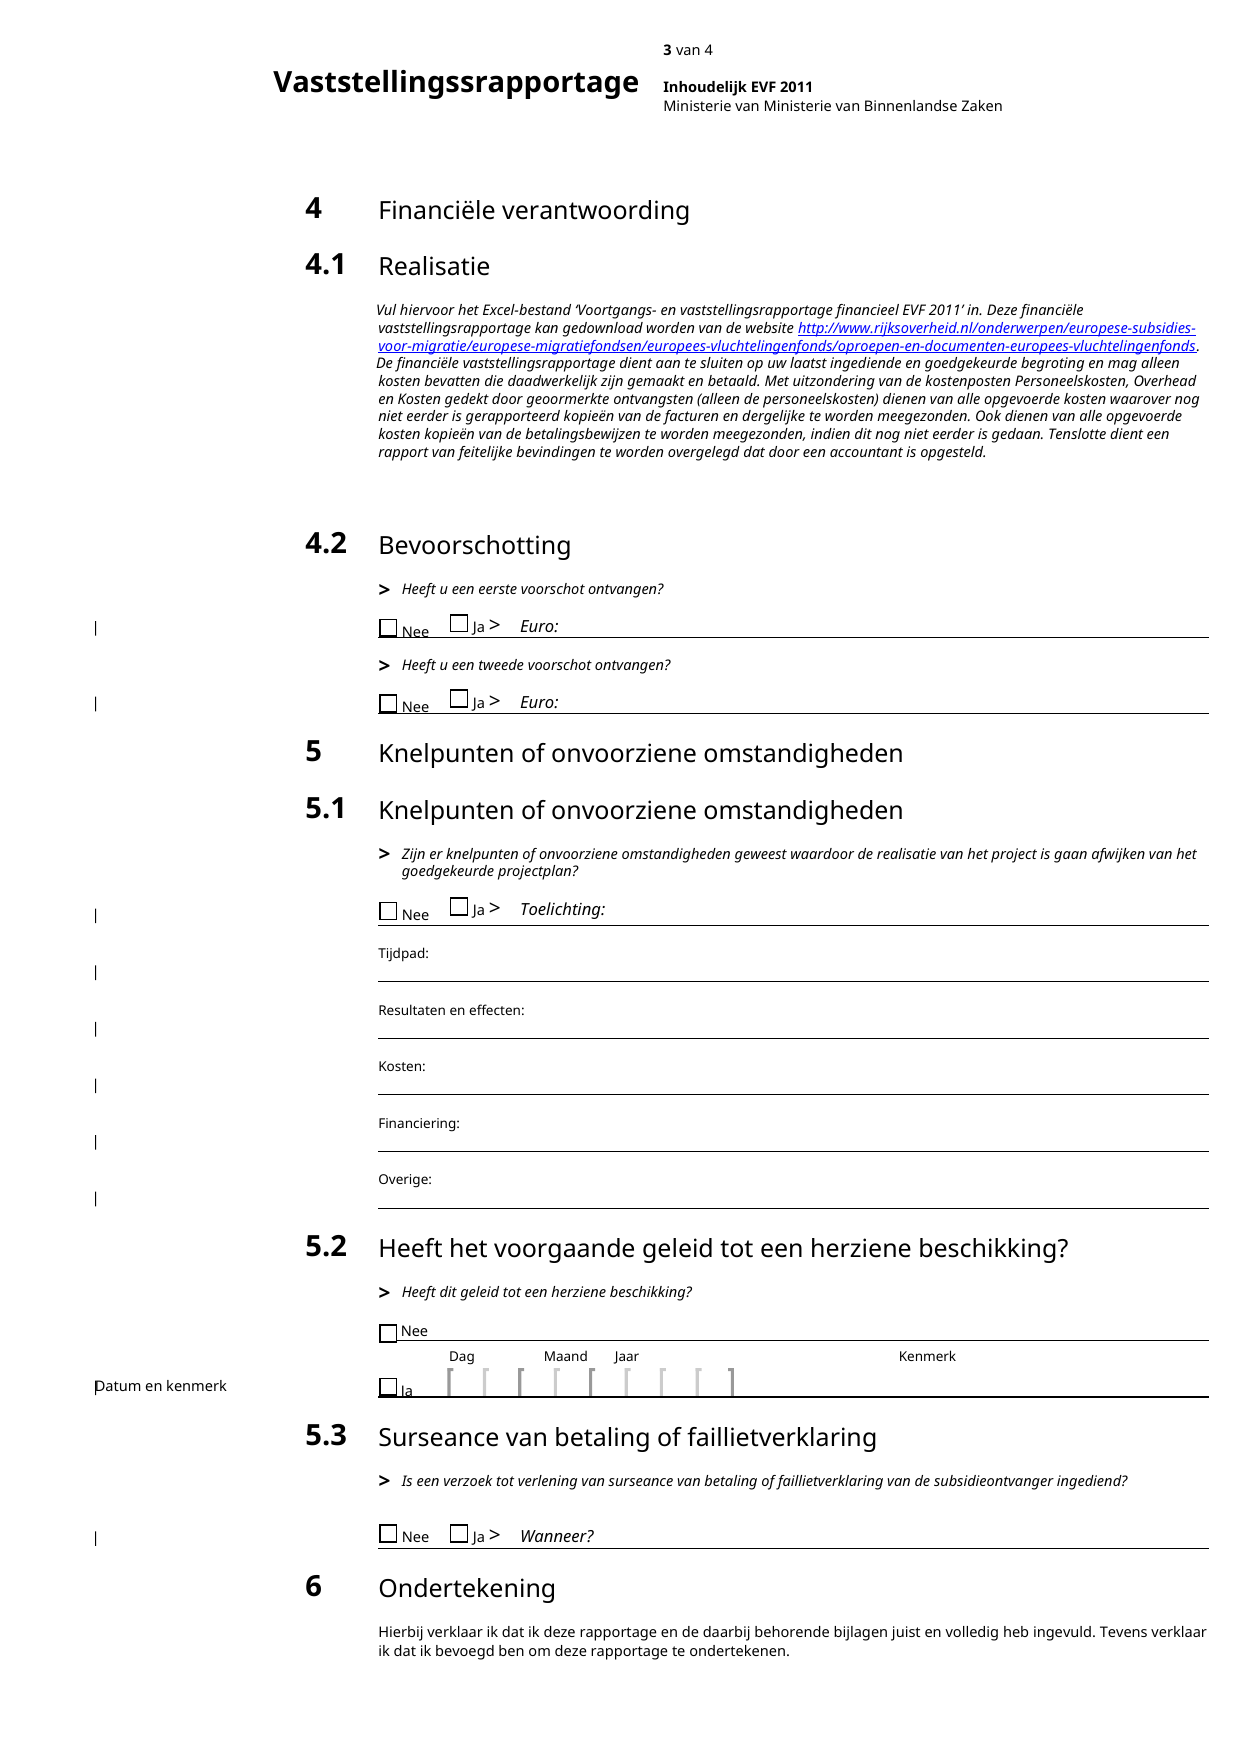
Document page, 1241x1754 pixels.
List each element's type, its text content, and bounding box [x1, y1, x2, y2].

table_cell Heeft het voorgaande geleid tot een herziene beschikking? [378, 1226, 1209, 1264]
table_cell [95, 637, 378, 656]
table_cell [378, 1132, 1209, 1151]
table_cell [378, 1019, 1209, 1038]
table_cell [95, 1151, 378, 1170]
table_cell Ja > Euro: [449, 694, 614, 713]
table_cell [378, 1189, 1209, 1207]
table_cell [95, 788, 305, 826]
table_cell Datum en kenmerk [95, 1378, 378, 1396]
table_cell [95, 826, 1209, 845]
table_cell [95, 963, 378, 981]
table_cell [614, 1529, 1209, 1547]
table_cell [95, 1113, 378, 1132]
table_cell [95, 1453, 1209, 1472]
table_cell > Heeft dit geleid tot een herziene beschikking? [378, 1283, 1209, 1321]
table_cell 5 [305, 732, 378, 769]
table_cell [95, 1208, 378, 1226]
table_cell [95, 283, 1209, 301]
table_cell [95, 1415, 305, 1453]
table_cell [449, 926, 614, 943]
table_cell 4 [305, 188, 378, 226]
table_cell Ja [397, 1378, 447, 1396]
table_cell Nee [378, 902, 449, 925]
table_cell [95, 188, 305, 226]
table_cell [95, 245, 305, 283]
table_cell > Zijn er knelpunten of onvoorziene omstandigheden geweest waardoor de realisatie van het project is gaan afwijken van het goedgekeurde projectplan? [378, 845, 1209, 902]
table_cell [95, 1510, 1209, 1528]
table_cell [899, 1378, 1209, 1396]
table_cell [95, 1548, 378, 1566]
table_cell [95, 1189, 378, 1207]
table_cell [449, 1321, 1209, 1340]
table_cell [95, 1472, 378, 1510]
table_cell 5.1 [305, 788, 378, 826]
table_cell [95, 1000, 378, 1019]
table_cell [378, 1152, 1209, 1170]
table_cell Nee [397, 618, 449, 637]
table_cell [95, 1264, 1209, 1283]
table_cell Knelpunten of onvoorziene omstandigheden [378, 788, 1209, 826]
table_cell [95, 713, 378, 732]
table_cell Financiële verantwoording [378, 188, 1209, 226]
table_cell [95, 981, 378, 1000]
table_cell [378, 926, 449, 943]
table_cell [874, 1341, 898, 1377]
table_cell [378, 638, 449, 656]
table_cell [95, 1038, 378, 1057]
table_cell [95, 1076, 378, 1094]
table_cell Resultaten en effecten: [378, 1000, 1209, 1019]
table_cell > Is een verzoek tot verlening van surseance van betaling of faillietverklaring van de subsidieontvanger ingediend? [378, 1472, 1209, 1510]
table_cell [95, 1132, 378, 1151]
table_cell Dag Maand Jaar [449, 1341, 874, 1377]
table_cell [663, 1378, 695, 1396]
table_cell Surseance van betaling of faillietverklaring [378, 1415, 1209, 1453]
table_cell [95, 618, 378, 637]
table_cell [593, 1378, 624, 1396]
table_cell [95, 1340, 378, 1377]
table_cell > Heeft u een tweede voorschot ontvangen? [378, 656, 1209, 694]
table_cell 5.3 [305, 1415, 378, 1453]
table_cell Kosten: [378, 1057, 1209, 1076]
table_cell [378, 1095, 1209, 1113]
table_cell [95, 1604, 1209, 1623]
table_cell [95, 1566, 305, 1604]
table_cell Ja > Wanneer? [449, 1529, 614, 1547]
table_cell Vul hiervoor het Excel-bestand ‘Voortgangs- en vaststellingsrapportage financieel EVF 2011’ in. Deze financiële vaststellingsrapportage kan gedownload worden van de website http://www.rijksoverheid.nl/onderwerpen/europese-subsidies-voor-migratie/europese-migratiefondsen/europees-vluchtelingenfonds/oproepen-en-documenten-europees-vluchtelingenfonds. De financiële vaststellingsrapportage dient aan te sluiten op uw laatst ingediende en goedgekeurde begroting en mag alleen kosten bevatten die daadwerkelijk zijn gemaakt en betaald. Met uitzondering van de kostenposten Personeelskosten, Overhead en Kosten gedekt door geoormerkte ontvangsten (alleen de personeelskosten) dienen van alle opgevoerde kosten waarover nog niet eerder is gerapporteerd kopieën van de facturen en dergelijke te worden meegezonden. Ook dienen van alle opgevoerde kosten kopieën van de betalingsbewijzen te worden meegezonden, indien dit nog niet eerder is gedaan. Tenslotte dient een rapport van feitelijke bevindingen te worden overgelegd dat door een accountant is opgesteld. [378, 301, 1209, 505]
table_cell [95, 505, 1209, 524]
table_cell Tijdpad: [378, 944, 1209, 962]
table_cell [95, 1321, 378, 1340]
table_cell Realisatie [378, 245, 1209, 283]
table_cell [95, 1623, 378, 1661]
table_cell [95, 732, 305, 769]
table_cell Hierbij verklaar ik dat ik deze rapportage en de daarbij behorende bijlagen juist en volledig heb ingevuld. Tevens verklaar ik dat ik bevoegd ben om deze rapportage te ondertekenen. [378, 1623, 1209, 1661]
table_cell [557, 1378, 589, 1396]
table_cell [378, 1341, 449, 1377]
table_cell [95, 1396, 1209, 1415]
table_cell [95, 925, 378, 943]
table_cell Overige: [378, 1170, 1209, 1189]
table_cell [699, 1378, 730, 1396]
table_cell [378, 963, 1209, 981]
table_cell [378, 982, 1209, 1000]
table_cell Ja > Toelichting: [449, 902, 614, 925]
table_cell [95, 1094, 378, 1113]
table_cell [449, 1549, 614, 1566]
table_cell 4.2 [305, 524, 378, 562]
table_cell [734, 1378, 874, 1396]
table_cell [449, 714, 614, 732]
table_cell Bevoorschotting [378, 524, 1209, 562]
table_cell [378, 1209, 1209, 1226]
table_cell [95, 656, 378, 694]
table_cell > Heeft u een eerste voorschot ontvangen? [378, 581, 1209, 618]
table_cell [95, 694, 378, 713]
table_cell [522, 1378, 553, 1396]
table_cell [95, 1170, 378, 1189]
table_cell [614, 926, 1209, 943]
table_cell [95, 769, 1209, 788]
table_cell [614, 694, 1209, 713]
table_cell [95, 524, 305, 562]
table_cell 6 [305, 1566, 378, 1604]
table_cell Nee [378, 1321, 449, 1340]
table_cell [378, 1076, 1209, 1094]
table_cell [95, 944, 378, 962]
table_cell 4.1 [305, 245, 378, 283]
table_cell [628, 1378, 659, 1396]
table_cell Nee [378, 1529, 449, 1547]
table_cell [614, 714, 1209, 732]
table_cell [874, 1378, 898, 1396]
table_cell [451, 1378, 482, 1396]
table_cell [614, 618, 1209, 637]
table_cell [95, 1529, 378, 1547]
table_cell Nee [397, 694, 449, 713]
table_cell [614, 1549, 1209, 1566]
table_cell [95, 581, 378, 618]
table_cell [95, 1226, 305, 1264]
table_cell [95, 845, 378, 902]
table_cell Knelpunten of onvoorziene omstandigheden [378, 732, 1209, 769]
table_cell 5.2 [305, 1226, 378, 1264]
table_cell Ondertekening [378, 1566, 1209, 1604]
table_cell [95, 562, 1209, 581]
table_cell [614, 638, 1209, 656]
table_cell Ja > Euro: [449, 618, 614, 637]
table_cell [378, 1549, 449, 1566]
table_cell [95, 226, 1209, 245]
table_cell [614, 902, 1209, 925]
table_cell [95, 1057, 378, 1076]
table_cell [378, 714, 449, 732]
table_cell [487, 1378, 518, 1396]
table_cell Financiering: [378, 1113, 1209, 1132]
table_cell [95, 902, 378, 925]
table_cell Kenmerk [899, 1341, 1209, 1377]
table_cell [95, 1283, 378, 1321]
table_cell [95, 1019, 378, 1038]
table_cell [378, 1039, 1209, 1057]
table_cell [449, 638, 614, 656]
table_cell [95, 301, 378, 505]
